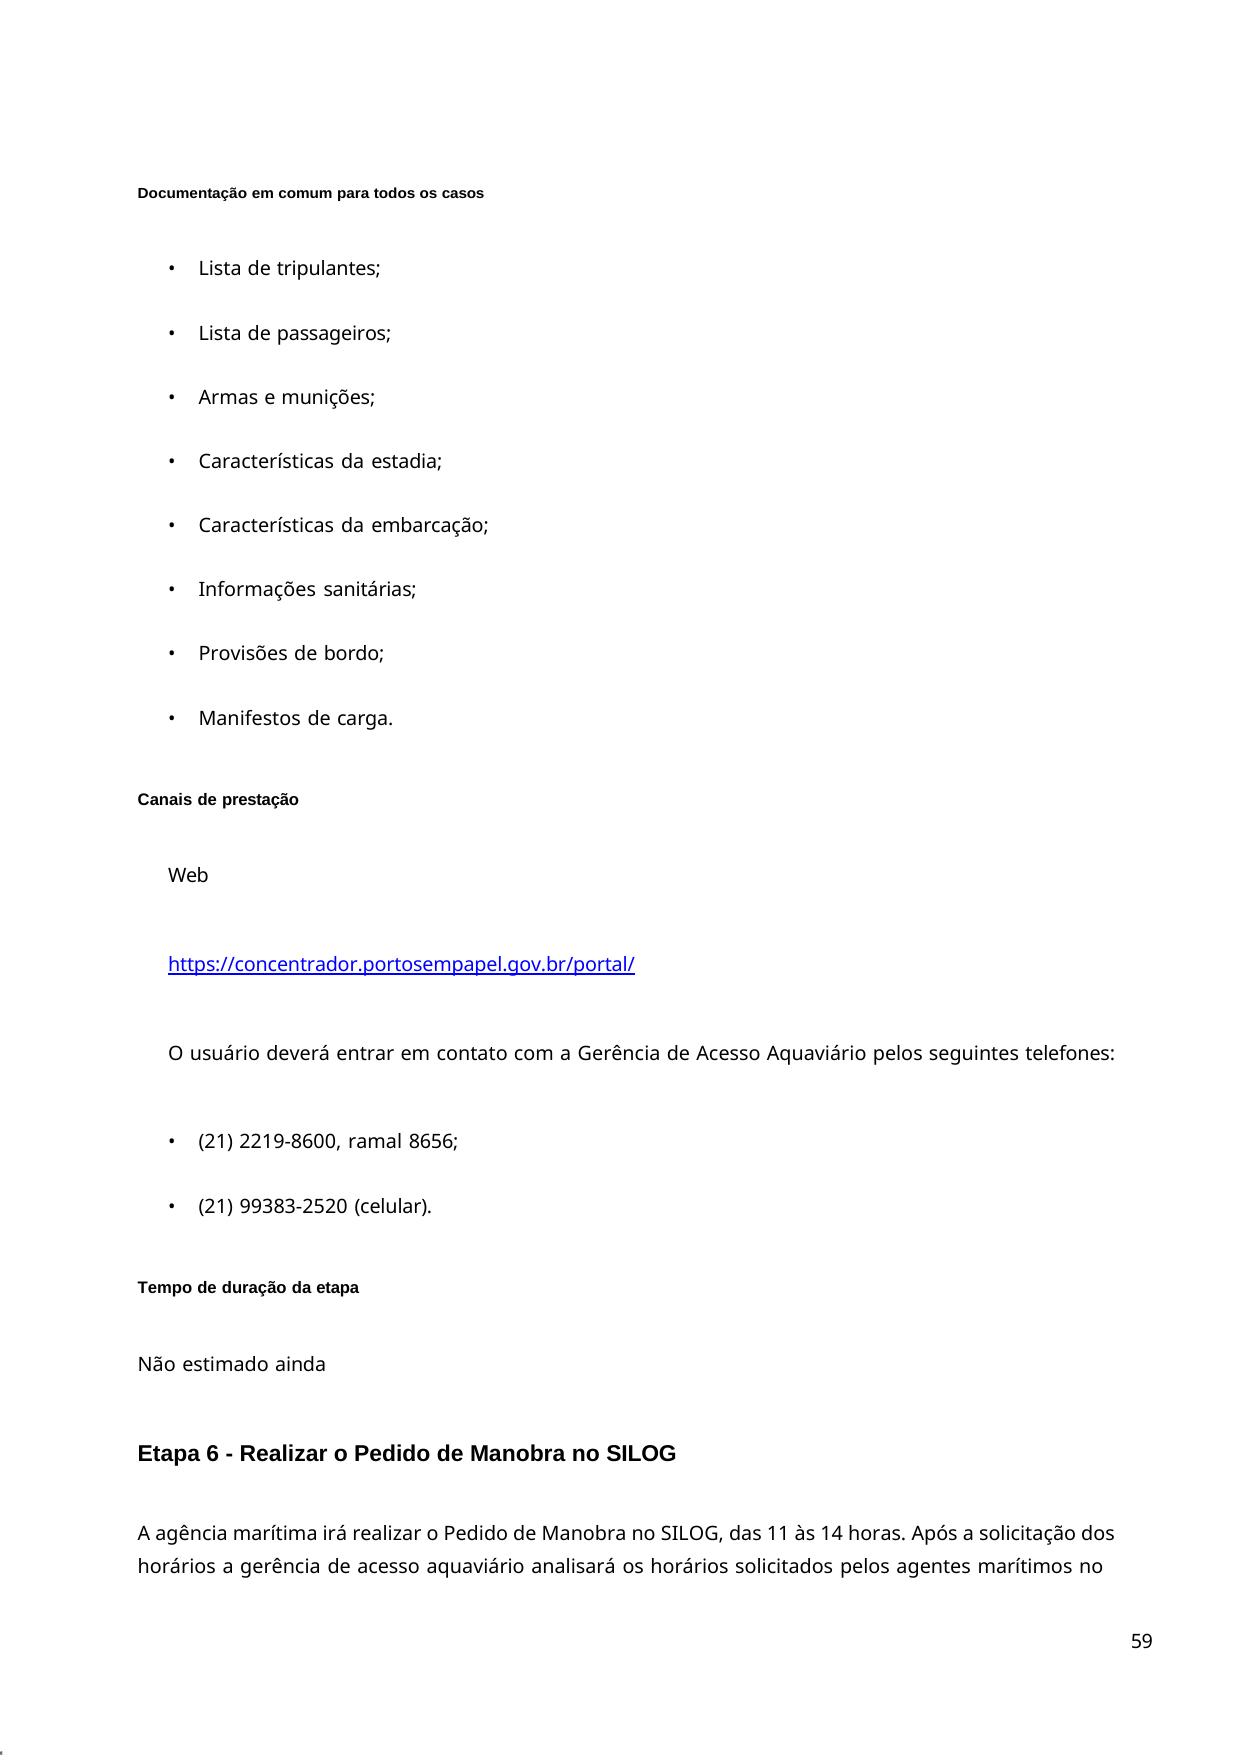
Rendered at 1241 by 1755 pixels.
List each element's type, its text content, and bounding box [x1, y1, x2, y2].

list Provisões de bordo; [168, 640, 1241, 667]
list Armas e munições; [168, 383, 1241, 410]
text Documentação em comum para todos os casos [137, 185, 1241, 202]
text Tempo de duração da etapa [137, 1278, 1241, 1297]
list Manifestos de carga. [168, 704, 1241, 731]
subtitle Etapa 6 - Realizar o Pedido de Manobra no SILOG [137, 1440, 1241, 1466]
list Lista de tripulantes; [168, 255, 1241, 282]
list Informações sanitárias; [168, 576, 1241, 602]
list Características da estadia; [168, 447, 1241, 474]
list (21) 99383-2520 (celular). [168, 1192, 1241, 1219]
text Web [168, 862, 1241, 889]
text A agência marítima irá realizar o Pedido de Manobra no SILOG, das 11 às 14 horas. Após a solicitação dos horários a gerência de acesso aquaviário analisará os horários solicitados pelos agentes marítimos no [137, 1519, 1161, 1579]
text O usuário deverá entrar em contato com a Gerência de Acesso Aquaviário pelos seguintes telefones: [168, 1039, 1241, 1066]
list (21) 2219-8600, ramal 8656; [168, 1128, 1241, 1155]
text Canais de prestação [137, 789, 1241, 809]
list Lista de passageiros; [168, 319, 1241, 346]
text Não estimado ainda [137, 1350, 1241, 1377]
list Características da embarcação; [168, 511, 1241, 538]
text https://concentrador.portosempapel.gov.br/portal/ [168, 950, 1241, 977]
